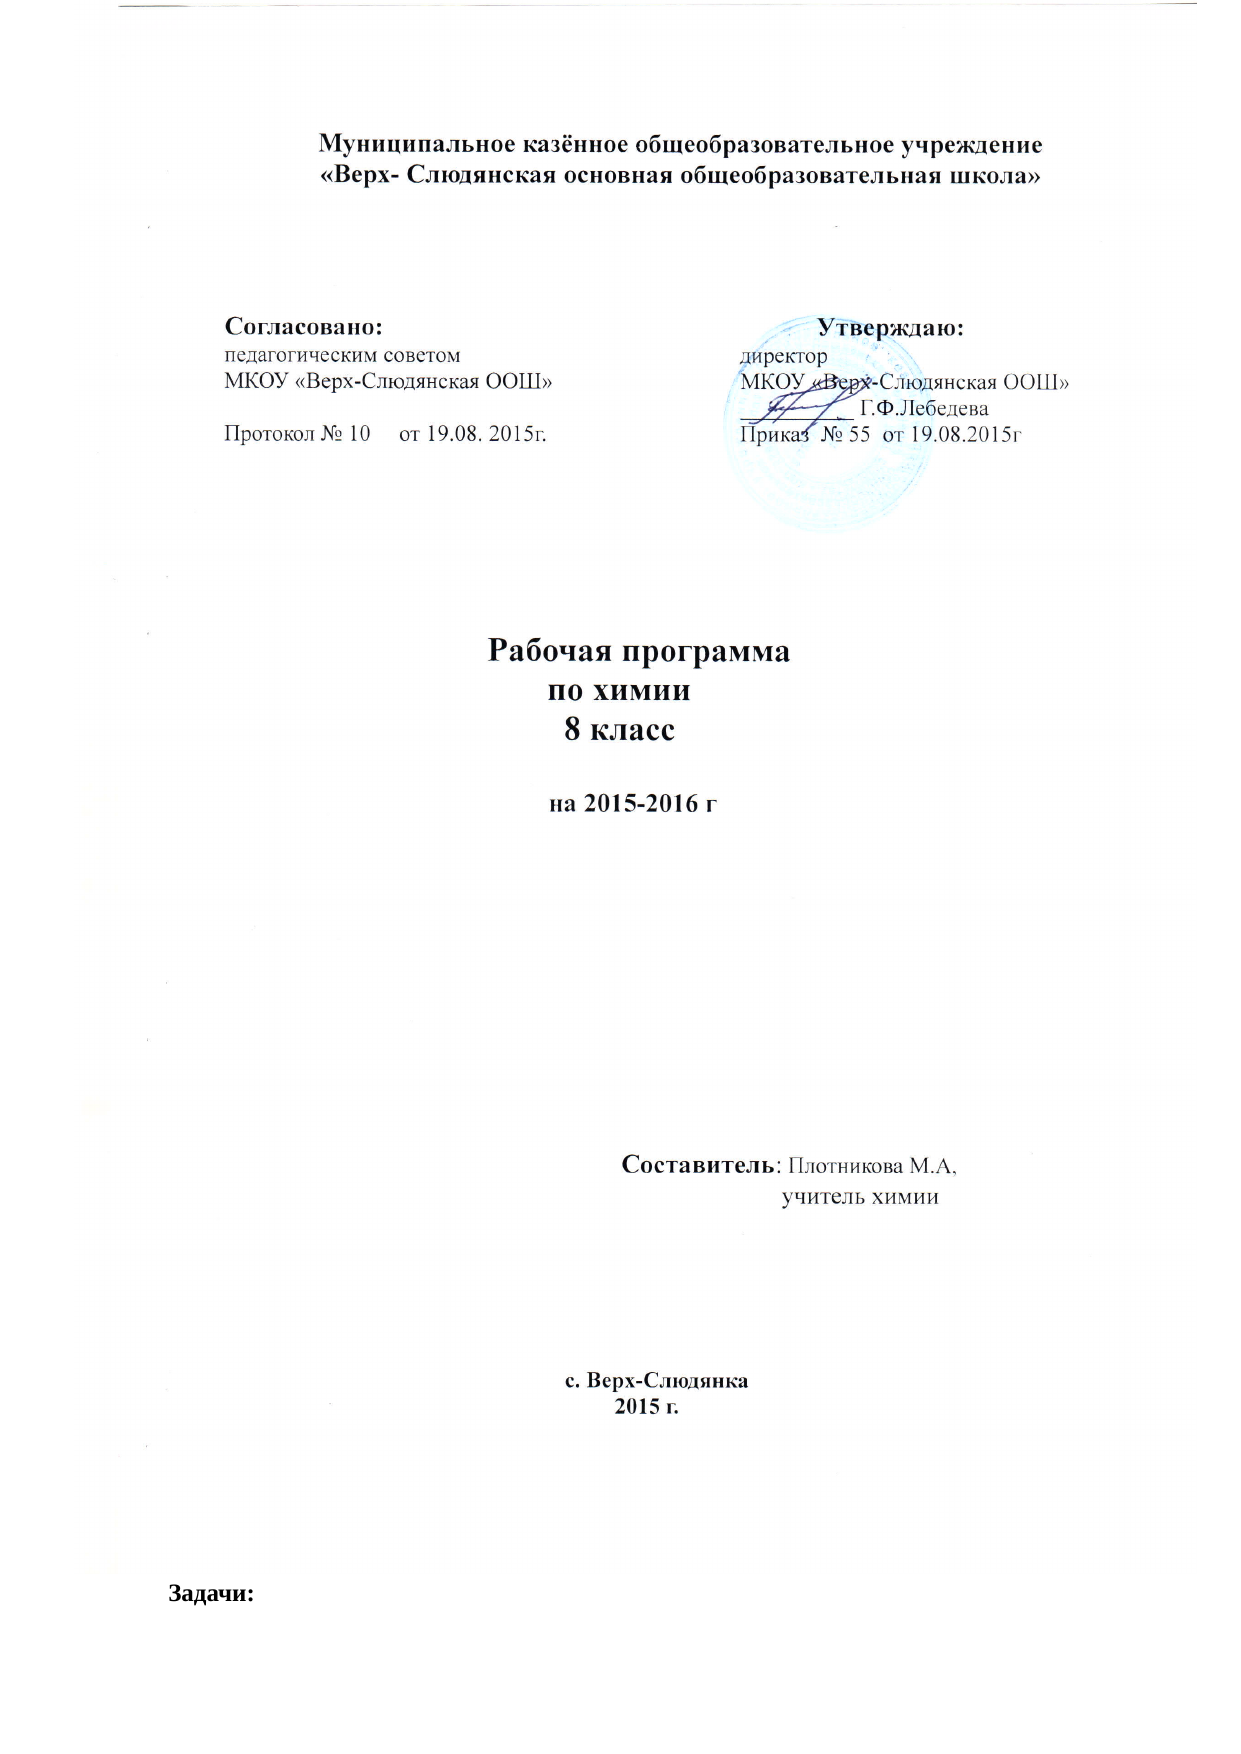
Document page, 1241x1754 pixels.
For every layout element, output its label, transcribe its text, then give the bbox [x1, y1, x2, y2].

picture [74, 0, 1197, 1574]
text Задачи: [118, 1578, 1122, 1606]
